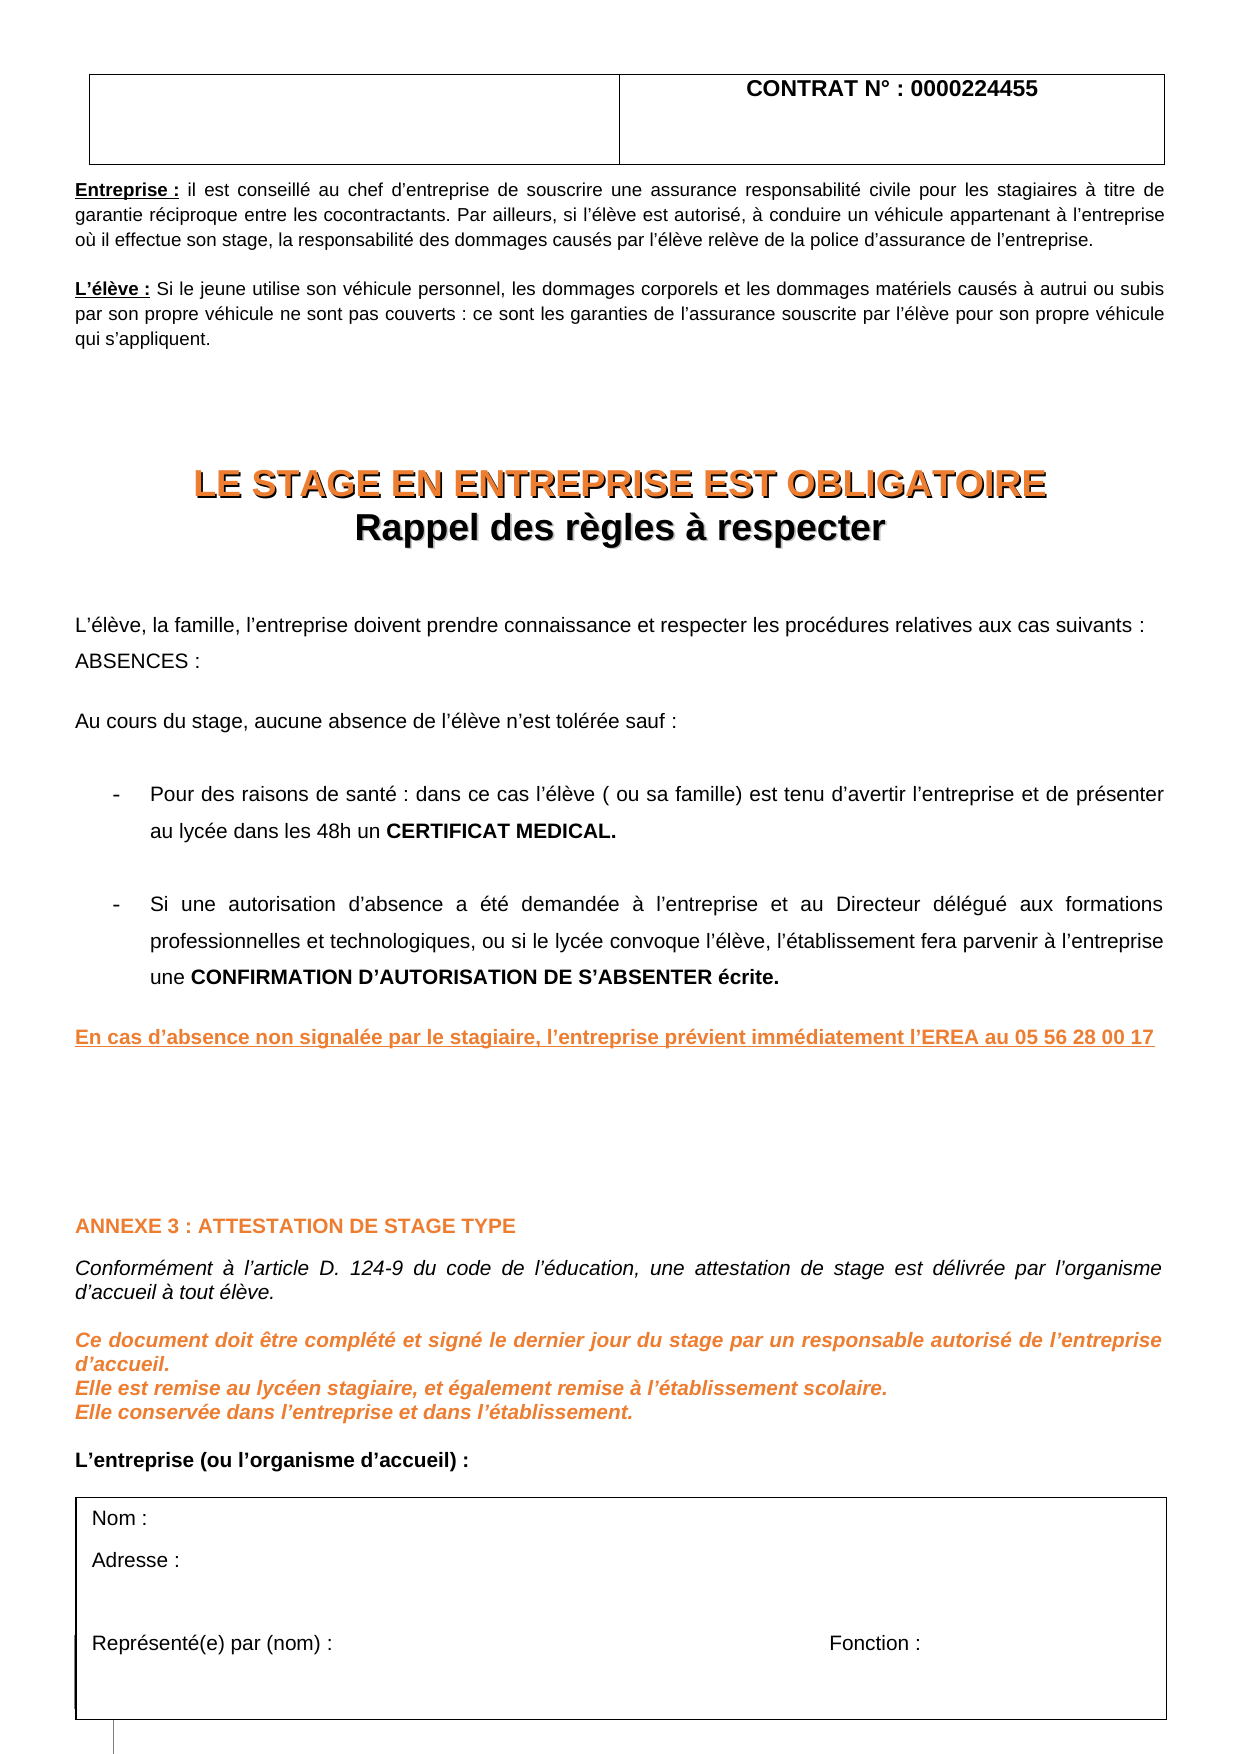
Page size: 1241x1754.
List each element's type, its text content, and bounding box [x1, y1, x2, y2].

table_header [90, 75, 619, 163]
text Elle est remise au lycéen stagiaire, et également remise à l’établissement scolaire. [75, 1376, 1165, 1400]
text ANNEXE 3 : ATTESTATION DE STAGE TYPE [75, 1214, 1165, 1238]
list Si une autorisation d’absence a été demandée à l’entreprise et au Directeur délégué aux formations professionnelles et technologiques, ou si le lycée convoque l’élève, l’établissement fera parvenir à l’entreprise une CONFIRMATION D’AUTORISATION DE S’ABSENTER écrite. [112, 891, 1165, 989]
text LE STAGE EN ENTREPRISE EST OBLIGATOIRE [75, 462, 1165, 505]
text Elle conservée dans l’entreprise et dans l’établissement. [75, 1400, 1165, 1424]
list Pour des raisons de santé : dans ce cas l’élève ( ou sa famille) est tenu d’avertir l’entreprise et de présenter au lycée dans les 48h un CERTIFICAT MEDICAL. [112, 780, 1165, 843]
text ABSENCES : [75, 648, 1165, 672]
text Adresse : [92, 1548, 1151, 1572]
text Conformément à l’article D. 124-9 du code de l’éducation, une attestation de stage est délivrée par l’organisme d’accueil à tout élève. [75, 1256, 1165, 1304]
text Au cours du stage, aucune absence de l’élève n’est tolérée sauf : [75, 708, 1165, 732]
text L’entreprise (ou l’organisme d’accueil) : [75, 1448, 1165, 1472]
text [77, 1498, 1166, 1719]
table_header CONTRAT N° : 0000224455 [620, 75, 1164, 163]
text En cas d’absence non signalée par le stagiaire, l’entreprise prévient immédiatement l’EREA au 05 56 28 00 17 [75, 1025, 1165, 1049]
text Représenté(e) par (nom) : Fonction : [92, 1631, 1151, 1655]
text Nom : [92, 1506, 1151, 1530]
text Rappel des règles à respecter [75, 505, 1165, 548]
text L’élève : Si le jeune utilise son véhicule personnel, les dommages corporels et les dommages matériels causés à autrui ou subis par son propre véhicule ne sont pas couverts : ce sont les garanties de l’assurance souscrite par l’élève pour son propre véhicule qui s’appliquent. [75, 278, 1165, 349]
text L’élève, la famille, l’entreprise doivent prendre connaissance et respecter les procédures relatives aux cas suivants : [75, 613, 1165, 637]
text Ce document doit être complété et signé le dernier jour du stage par un responsable autorisé de l’entreprise d’accueil. [75, 1328, 1165, 1376]
text Entreprise : il est conseillé au chef d’entreprise de souscrire une assurance responsabilité civile pour les stagiaires à titre de garantie réciproque entre les cocontractants. Par ailleurs, si l’élève est autorisé, à conduire un véhicule appartenant à l’entreprise où il effectue son stage, la responsabilité des dommages causés par l’élève relève de la police d’assurance de l’entreprise. [75, 179, 1165, 250]
